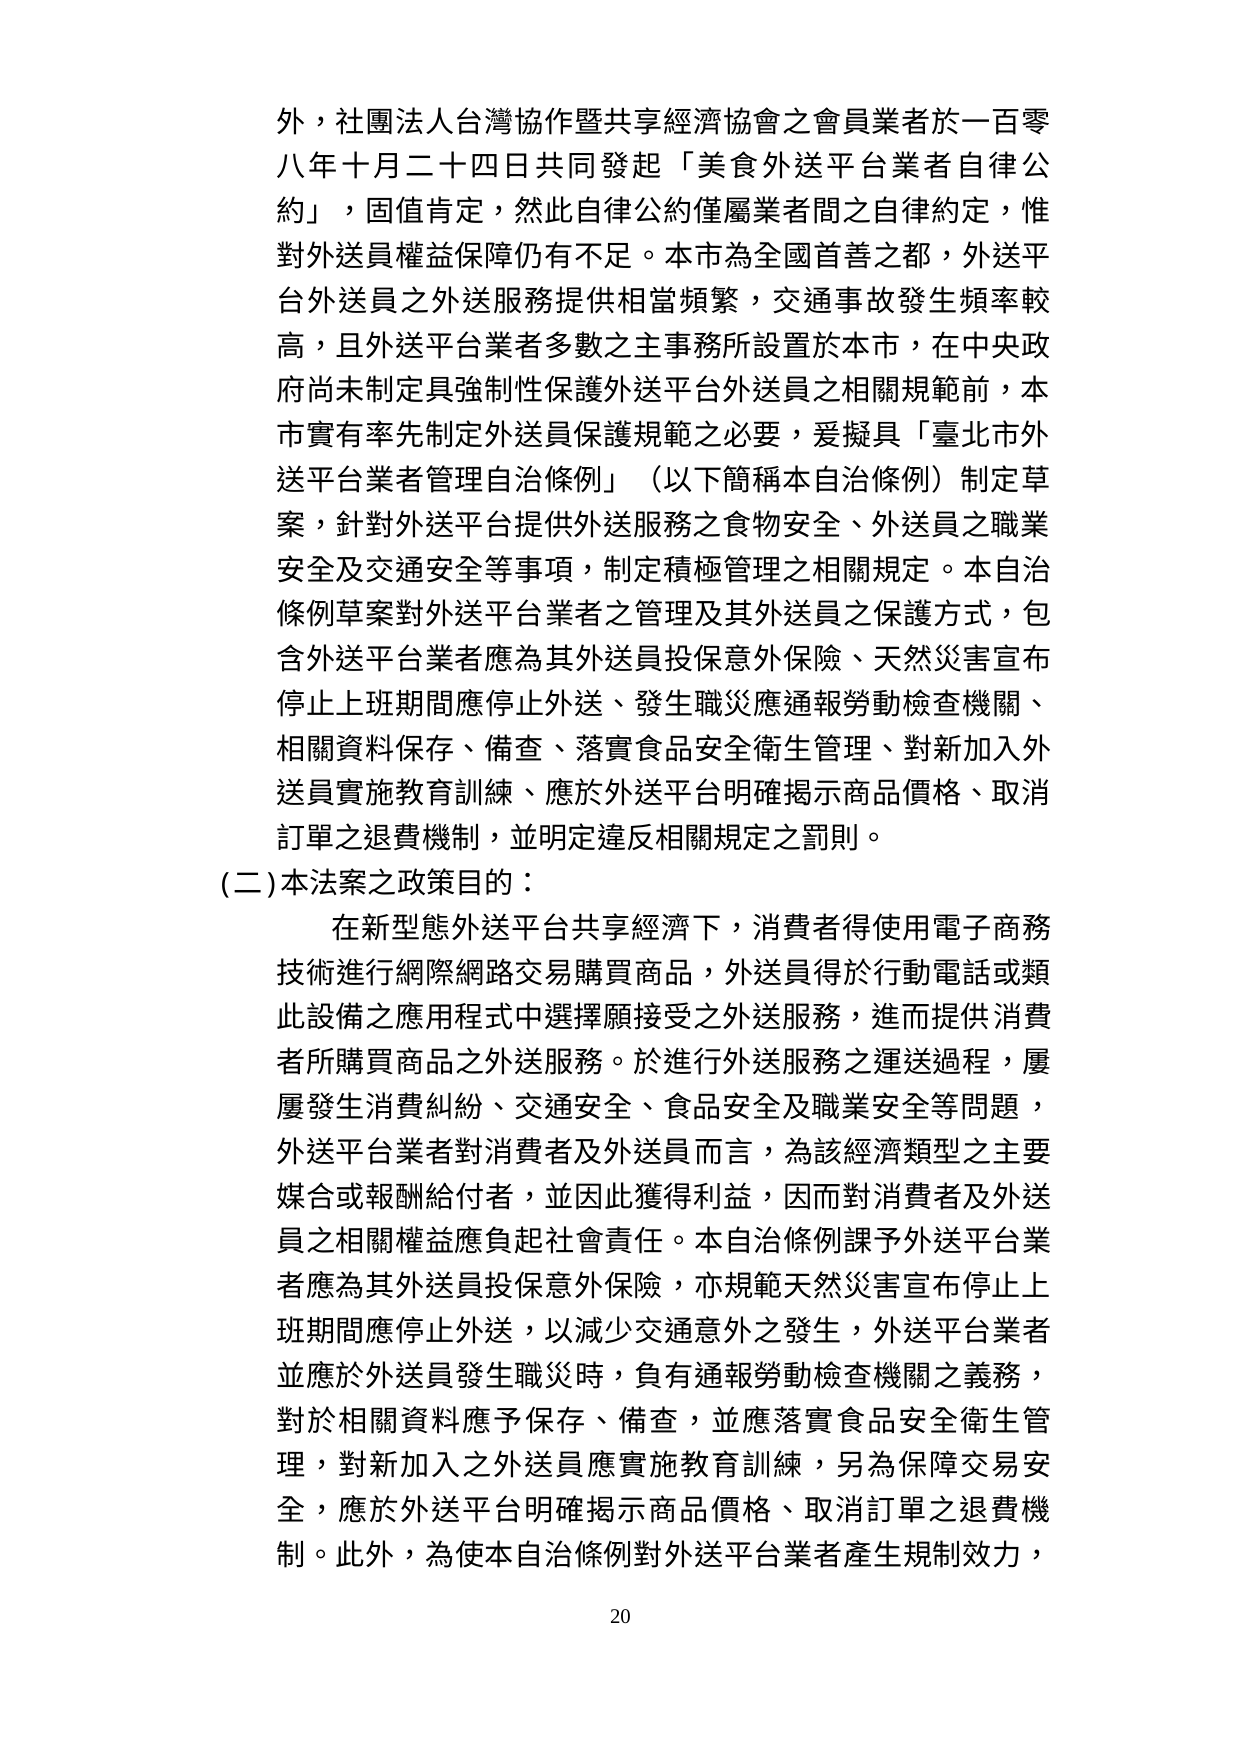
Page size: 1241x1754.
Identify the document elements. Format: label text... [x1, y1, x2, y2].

text 在新型態外送平台共享經濟下，消費者得使用電子商務技術進行網際網路交易購買商品，外送員得於行動電話或類此設備之應用程式中選擇願接受之外送服務，進而提供消費者所購買商品之外送服務。於進行外送服務之運送過程，屢屢發生消費糾紛、交通安全、食品安全及職業安全等問題，外送平台業者對消費者及外送員而言，為該經濟類型之主要媒合或報酬給付者，並因此獲得利益，因而對消費者及外送員之相關權益應負起社會責任。本自治條例課予外送平台業者應為其外送員投保意外保險，亦規範天然災害宣布停止上班期間應停止外送，以減少交通意外之發生，外送平台業者並應於外送員發生職災時，負有通報勞動檢查機關之義務，對於相關資料應予保存、備查，並應落實食品安全衛生管理，對新加入之外送員應實施教育訓練，另為保障交易安全，應於外送平台明確揭示商品價格、取消訂單之退費機制。此外，為使本自治條例對外送平台業者產生規制效力， [276, 902, 1052, 1574]
text 外，社團法人台灣協作暨共享經濟協會之會員業者於一百零八年十月二十四日共同發起「美食外送平台業者自律公約」，固值肯定，然此自律公約僅屬業者間之自律約定，惟對外送員權益保障仍有不足。本市為全國首善之都，外送平台外送員之外送服務提供相當頻繁，交通事故發生頻率較高，且外送平台業者多數之主事務所設置於本市，在中央政府尚未制定具強制性保護外送平台外送員之相關規範前，本市實有率先制定外送員保護規範之必要，爰擬具「臺北市外送平台業者管理自治條例」（以下簡稱本自治條例）制定草案，針對外送平台提供外送服務之食物安全、外送員之職業安全及交通安全等事項，制定積極管理之相關規定。本自治條例草案對外送平台業者之管理及其外送員之保護方式，包含外送平台業者應為其外送員投保意外保險、天然災害宣布停止上班期間應停止外送、發生職災應通報勞動檢查機關、相關資料保存、備查、落實食品安全衛生管理、對新加入外送員實施教育訓練、應於外送平台明確揭示商品價格、取消訂單之退費機制，並明定違反相關規定之罰則。 [276, 96, 1052, 858]
text (二)本法案之政策目的： [216, 858, 1052, 902]
